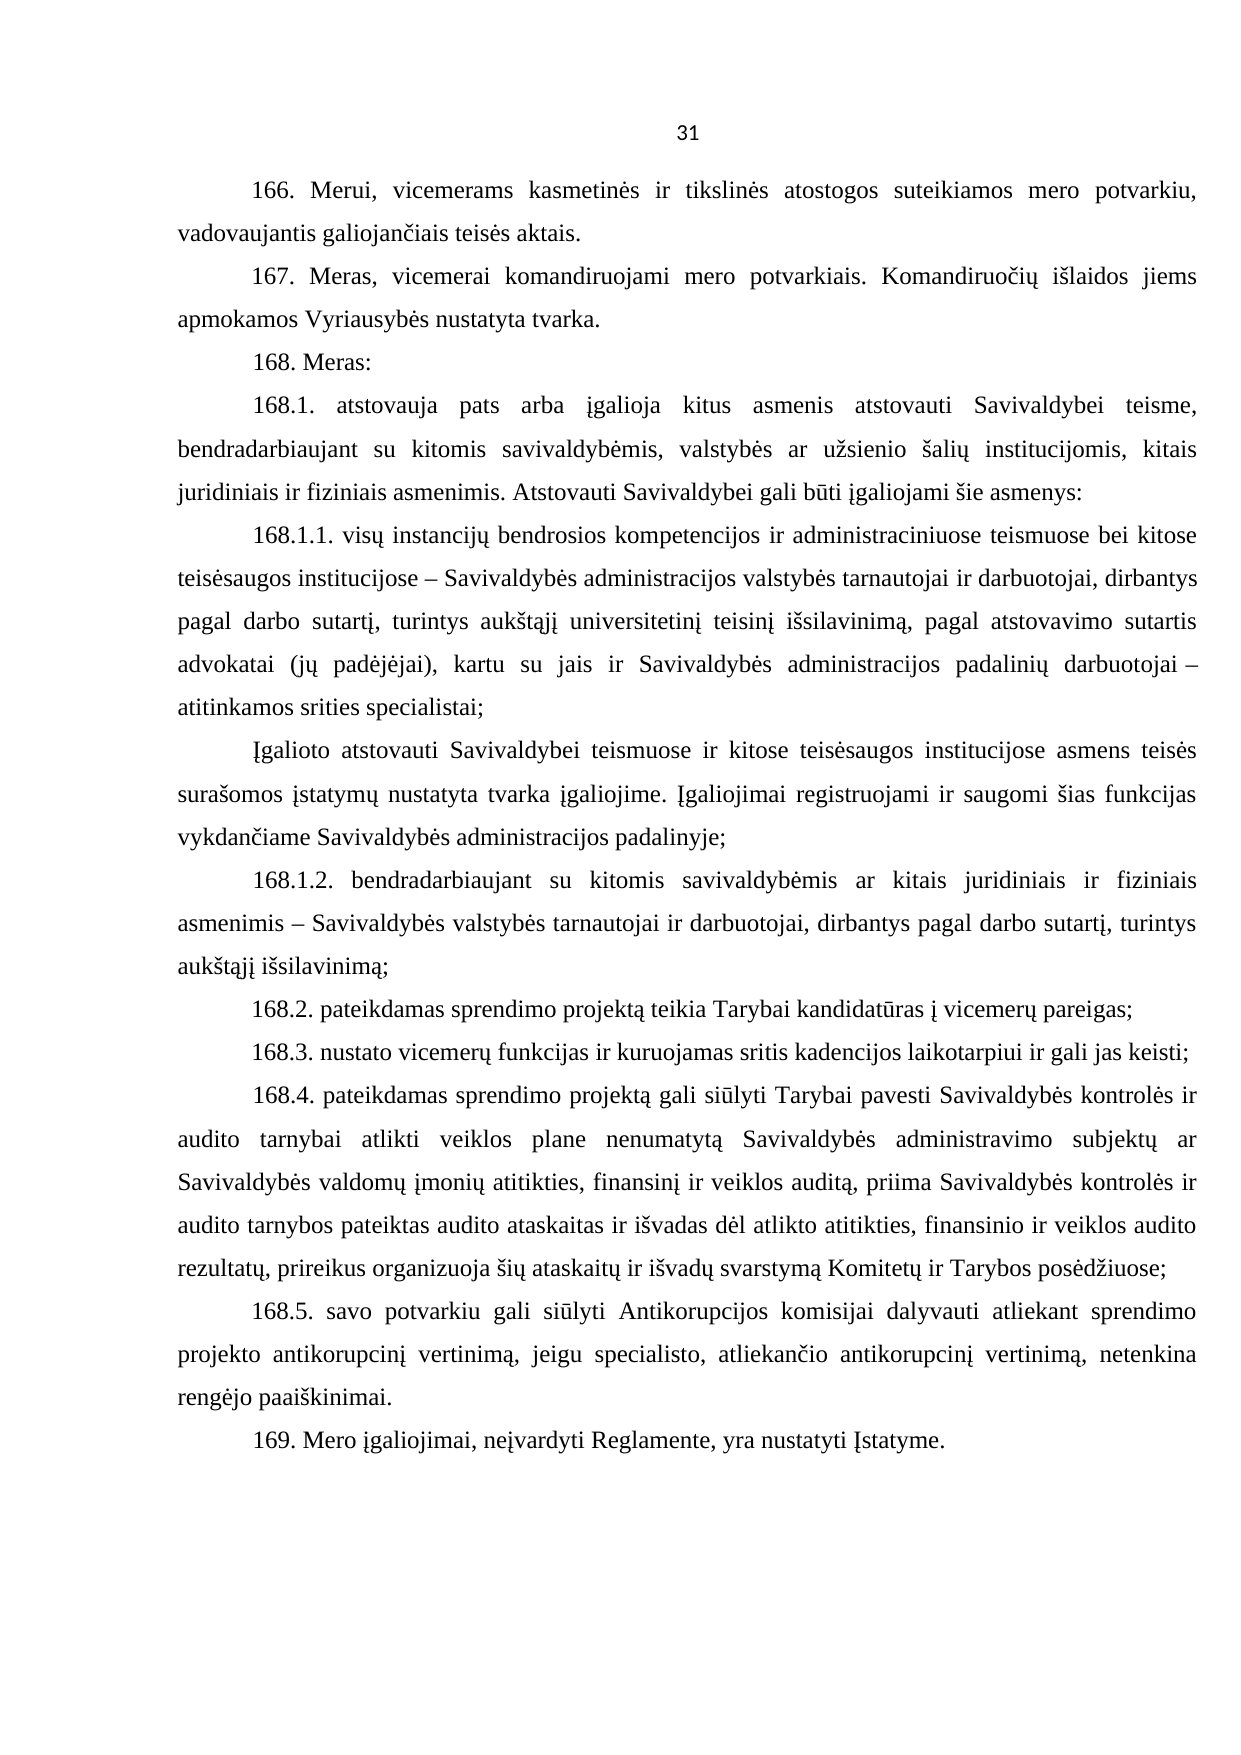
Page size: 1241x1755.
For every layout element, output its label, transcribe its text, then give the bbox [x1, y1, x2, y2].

text 168.4. pateikdamas sprendimo projektą gali siūlyti Tarybai pavesti Savivaldybės kontrolės ir audito tarnybai atlikti veiklos plane nenumatytą Savivaldybės administravimo subjektų ar Savivaldybės valdomų įmonių atitikties, finansinį ir veiklos auditą, priima Savivaldybės kontrolės ir audito tarnybos pateiktas audito ataskaitas ir išvadas dėl atlikto atitikties, finansinio ir veiklos audito rezultatų, prireikus organizuoja šių ataskaitų ir išvadų svarstymą Komitetų ir Tarybos posėdžiuose; [177, 1081, 1198, 1282]
text 169. Mero įgaliojimai, neįvardyti Reglamente, yra nustatyti Įstatyme. [177, 1426, 1198, 1454]
text 168.1.2. bendradarbiaujant su kitomis savivaldybėmis ar kitais juridiniais ir fiziniais asmenimis – Savivaldybės valstybės tarnautojai ir darbuotojai, dirbantys pagal darbo sutartį, turintys aukštąjį išsilavinimą; [177, 865, 1198, 980]
text 168.1. atstovauja pats arba įgalioja kitus asmenis atstovauti Savivaldybei teisme, bendradarbiaujant su kitomis savivaldybėmis, valstybės ar užsienio šalių institucijomis, kitais juridiniais ir fiziniais asmenimis. Atstovauti Savivaldybei gali būti įgaliojami šie asmenys: [177, 391, 1198, 506]
text 168.1.1. visų instancijų bendrosios kompetencijos ir administraciniuose teismuose bei kitose teisėsaugos institucijose – Savivaldybės administracijos valstybės tarnautojai ir darbuotojai, dirbantys pagal darbo sutartį, turintys aukštąjį universitetinį teisinį išsilavinimą, pagal atstovavimo sutartis advokatai (jų padėjėjai), kartu su jais ir Savivaldybės administracijos padalinių darbuotojai – atitinkamos srities specialistai; [177, 520, 1198, 721]
text 168.3. nustato vicemerų funkcijas ir kuruojamas sritis kadencijos laikotarpiui ir gali jas keisti; [177, 1037, 1198, 1066]
text 166. Merui, vicemerams kasmetinės ir tikslinės atostogos suteikiamos mero potvarkiu, vadovaujantis galiojančiais teisės aktais. [177, 175, 1198, 247]
text 167. Meras, vicemerai komandiruojami mero potvarkiais. Komandiruočių išlaidos jiems apmokamos Vyriausybės nustatyta tvarka. [177, 261, 1198, 333]
text 168.5. savo potvarkiu gali siūlyti Antikorupcijos komisijai dalyvauti atliekant sprendimo projekto antikorupcinį vertinimą, jeigu specialisto, atliekančio antikorupcinį vertinimą, netenkina rengėjo paaiškinimai. [177, 1296, 1198, 1411]
text Įgalioto atstovauti Savivaldybei teismuose ir kitose teisėsaugos institucijose asmens teisės surašomos įstatymų nustatyta tvarka įgaliojime. Įgaliojimai registruojami ir saugomi šias funkcijas vykdančiame Savivaldybės administracijos padalinyje; [177, 736, 1198, 851]
text 168.2. pateikdamas sprendimo projektą teikia Tarybai kandidatūras į vicemerų pareigas; [177, 994, 1198, 1023]
text 168. Meras: [177, 347, 1198, 376]
